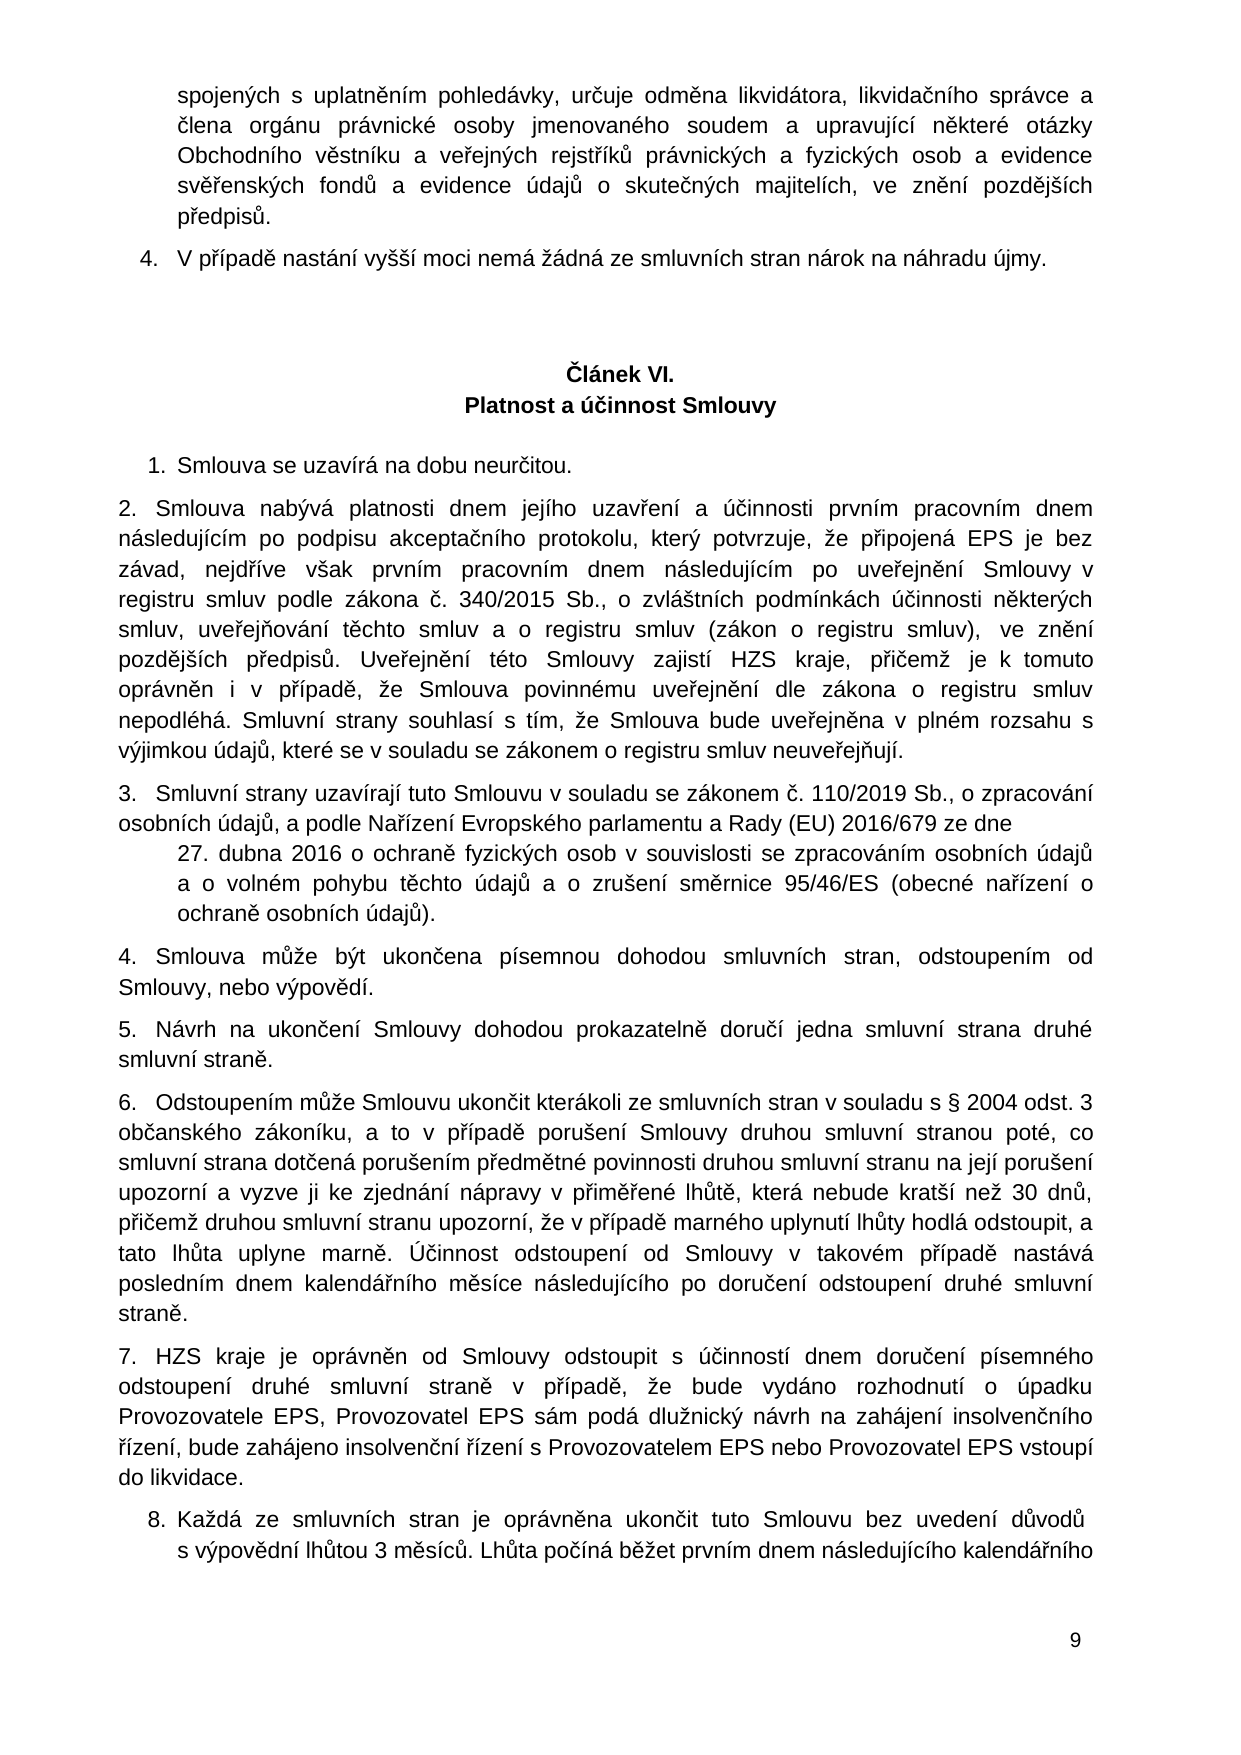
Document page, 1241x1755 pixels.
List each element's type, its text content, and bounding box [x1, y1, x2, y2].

list Návrh na ukončení Smlouvy dohodou prokazatelně doručí jedna smluvní strana druhé smluvní straně. [118, 1016, 1093, 1073]
list HZS kraje je oprávněn od Smlouvy odstoupit s účinností dnem doručení písemného odstoupení druhé smluvní straně v případě, že bude vydáno rozhodnutí o úpadku Provozovatele EPS, Provozovatel EPS sám podá dlužnický návrh na zahájení insolvenčního řízení, bude zahájeno insolvenční řízení s Provozovatelem EPS nebo Provozovatel EPS vstoupí do likvidace. [118, 1343, 1093, 1490]
list Smluvní strany uzavírají tuto Smlouvu v souladu se zákonem č. 110/2019 Sb., o zpracování osobních údajů, a podle Nařízení Evropského parlamentu a Rady (EU) 2016/679 ze dne [118, 779, 1093, 836]
text Platnost a účinnost Smlouvy [118, 392, 1123, 418]
list V případě nastání vyšší moci nemá žádná ze smluvních stran nárok na náhradu újmy. [139, 245, 1152, 272]
list Smlouva nabývá platnosti dnem jejího uzavření a účinnosti prvním pracovním dnem následujícím po podpisu akceptačního protokolu, který potvrzuje, že připojená EPS je bez závad, nejdříve však prvním pracovním dnem následujícím po uveřejnění Smlouvy v registru smluv podle zákona č. 340/2015 Sb., o zvláštních podmínkách účinnosti některých smluv, uveřejňování těchto smluv a o registru smluv (zákon o registru smluv), ve znění pozdějších předpisů. Uveřejnění této Smlouvy zajistí HZS kraje, přičemž je k tomuto oprávněn i v případě, že Smlouva povinnému uveřejnění dle zákona o registru smluv nepodléhá. Smluvní strany souhlasí s tím, že Smlouva bude uveřejněna v plném rozsahu s výjimkou údajů, které se v souladu se zákonem o registru smluv neuveřejňují. [118, 495, 1094, 763]
text 27. dubna 2016 o ochraně fyzických osob v souvislosti se zpracováním osobních údajů a o volném pohybu těchto údajů a o zrušení směrnice 95/46/ES (obecné nařízení o ochraně osobních údajů). [177, 840, 1093, 927]
subtitle Článek VI. [118, 361, 1122, 388]
list Smlouva může být ukončena písemnou dohodou smluvních stran, odstoupením od Smlouvy, nebo výpovědí. [118, 943, 1094, 1000]
text spojených s uplatněním pohledávky, určuje odměna likvidátora, likvidačního správce a člena orgánu právnické osoby jmenovaného soudem a upravující některé otázky Obchodního věstníku a veřejných rejstříků právnických a fyzických osob a evidence svěřenských fondů a evidence údajů o skutečných majitelích, ve znění pozdějších předpisů. [177, 82, 1093, 229]
text s výpovědní lhůtou 3 měsíců. Lhůta počíná běžet prvním dnem následujícího kalendářního [177, 1537, 1152, 1563]
list Odstoupením může Smlouvu ukončit kterákoli ze smluvních stran v souladu s § 2004 odst. 3 občanského zákoníku, a to v případě porušení Smlouvy druhou smluvní stranou poté, co smluvní strana dotčená porušením předmětné povinnosti druhou smluvní stranu na její porušení upozorní a vyzve ji ke zjednání nápravy v přiměřené lhůtě, která nebude kratší než 30 dnů, přičemž druhou smluvní stranu upozorní, že v případě marného uplynutí lhůty hodlá odstoupit, a tato lhůta uplyne marně. Účinnost odstoupení od Smlouvy v takovém případě nastává posledním dnem kalendářního měsíce následujícího po doručení odstoupení druhé smluvní straně. [118, 1088, 1093, 1326]
list Smlouva se uzavírá na dobu neurčitou. [147, 452, 1152, 479]
list Každá ze smluvních stran je oprávněna ukončit tuto Smlouvu bez uvedení důvodů [147, 1506, 1152, 1533]
